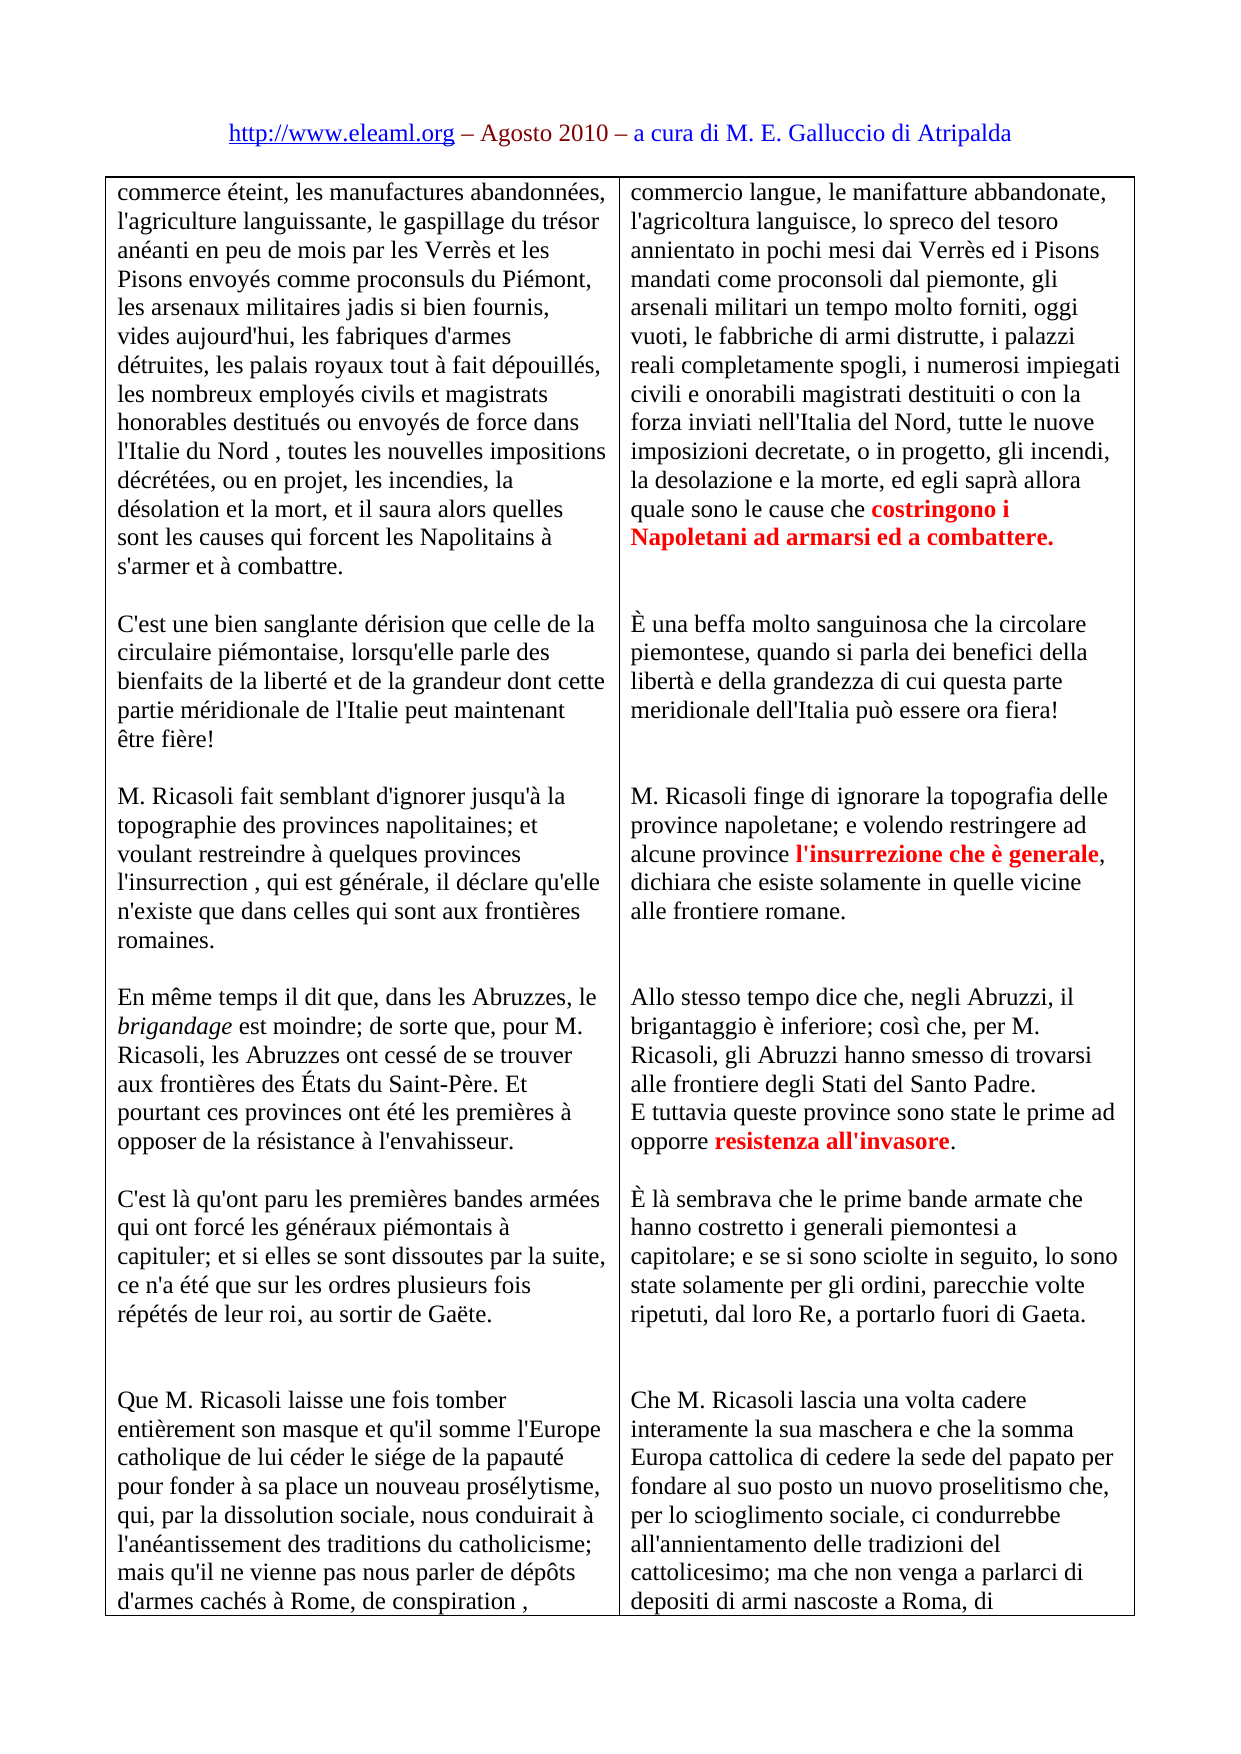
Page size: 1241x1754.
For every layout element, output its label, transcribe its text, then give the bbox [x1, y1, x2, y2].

table_header commerce éteint, les manufactures abandonnées, l'agriculture languissante, le gaspillage du trésor anéanti en peu de mois par les Verrès et les Pisons envoyés comme proconsuls du Piémont, les arsenaux militaires jadis si bien fournis, vides aujourd'hui, les fabriques d'armes détruites, les palais royaux tout à fait dépouillés, les nombreux employés civils et magistrats honorables destitués ou envoyés de force dans l'Italie du Nord , toutes les nouvelles impositions décrétées, ou en projet, les incendies, la désolation et la mort, et il saura alors quelles sont les causes qui forcent les Napolitains à s'armer et à combattre. C'est une bien sanglante dérision que celle de la circulaire piémontaise, lorsqu'elle parle des bienfaits de la liberté et de la grandeur dont cette partie méridionale de l'Italie peut maintenant être fière! M. Ricasoli fait semblant d'ignorer jusqu'à la topographie des provinces napolitaines; et voulant restreindre à quelques provinces l'insurrection , qui est générale, il déclare qu'elle n'existe que dans celles qui sont aux frontières romaines. En même temps il dit que, dans les Abruzzes, le brigandage est moindre; de sorte que, pour M. Ricasoli, les Abruzzes ont cessé de se trouver aux frontières des États du Saint-Père. Et pourtant ces provinces ont été les premières à opposer de la résistance à l'envahisseur. C'est là qu'ont paru les premières bandes armées qui ont forcé les généraux piémontais à capituler; et si elles se sont dissoutes par la suite, ce n'a été que sur les ordres plusieurs fois répétés de leur roi, au sortir de Gaëte. Que M. Ricasoli laisse une fois tomber entièrement son masque et qu'il somme l'Europe catholique de lui céder le siége de la papauté pour fonder à sa place un nouveau prosélytisme, qui, par la dissolution sociale, nous conduirait à l'anéantissement des traditions du catholicisme; mais qu'il ne vienne pas nous parler de dépôts d'armes cachés à Rome, de conspiration , [106, 178, 619, 1615]
table_header commercio langue, le manifatture abbandonate, l'agricoltura languisce, lo spreco del tesoro annientato in pochi mesi dai Verrès ed i Pisons mandati come proconsoli dal piemonte, gli arsenali militari un tempo molto forniti, oggi vuoti, le fabbriche di armi distrutte, i palazzi reali completamente spogli, i numerosi impiegati civili e onorabili magistrati destituiti o con la forza inviati nell'Italia del Nord, tutte le nuove imposizioni decretate, o in progetto, gli incendi, la desolazione e la morte, ed egli saprà allora quale sono le cause che costringono i Napoletani ad armarsi ed a combattere. È una beffa molto sanguinosa che la circolare piemontese, quando si parla dei benefici della libertà e della grandezza di cui questa parte meridionale dell'Italia può essere ora fiera! M. Ricasoli finge di ignorare la topografia delle province napoletane; e volendo restringere ad alcune province l'insurrezione che è generale, dichiara che esiste solamente in quelle vicine alle frontiere romane. Allo stesso tempo dice che, negli Abruzzi, il brigantaggio è inferiore; così che, per M. Ricasoli, gli Abruzzi hanno smesso di trovarsi alle frontiere degli Stati del Santo Padre. E tuttavia queste province sono state le prime ad opporre resistenza all'invasore. È là sembrava che le prime bande armate che hanno costretto i generali piemontesi a capitolare; e se si sono sciolte in seguito, lo sono state solamente per gli ordini, parecchie volte ripetuti, dal loro Re, a portarlo fuori di Gaeta. Che M. Ricasoli lascia una volta cadere interamente la sua maschera e che la somma Europa cattolica di cedere la sede del papato per fondare al suo posto un nuovo proselitismo che, per lo scioglimento sociale, ci condurrebbe all'annientamento delle tradizioni del cattolicesimo; ma che non venga a parlarci di depositi di armi nascoste a Roma, di [620, 178, 1134, 1615]
